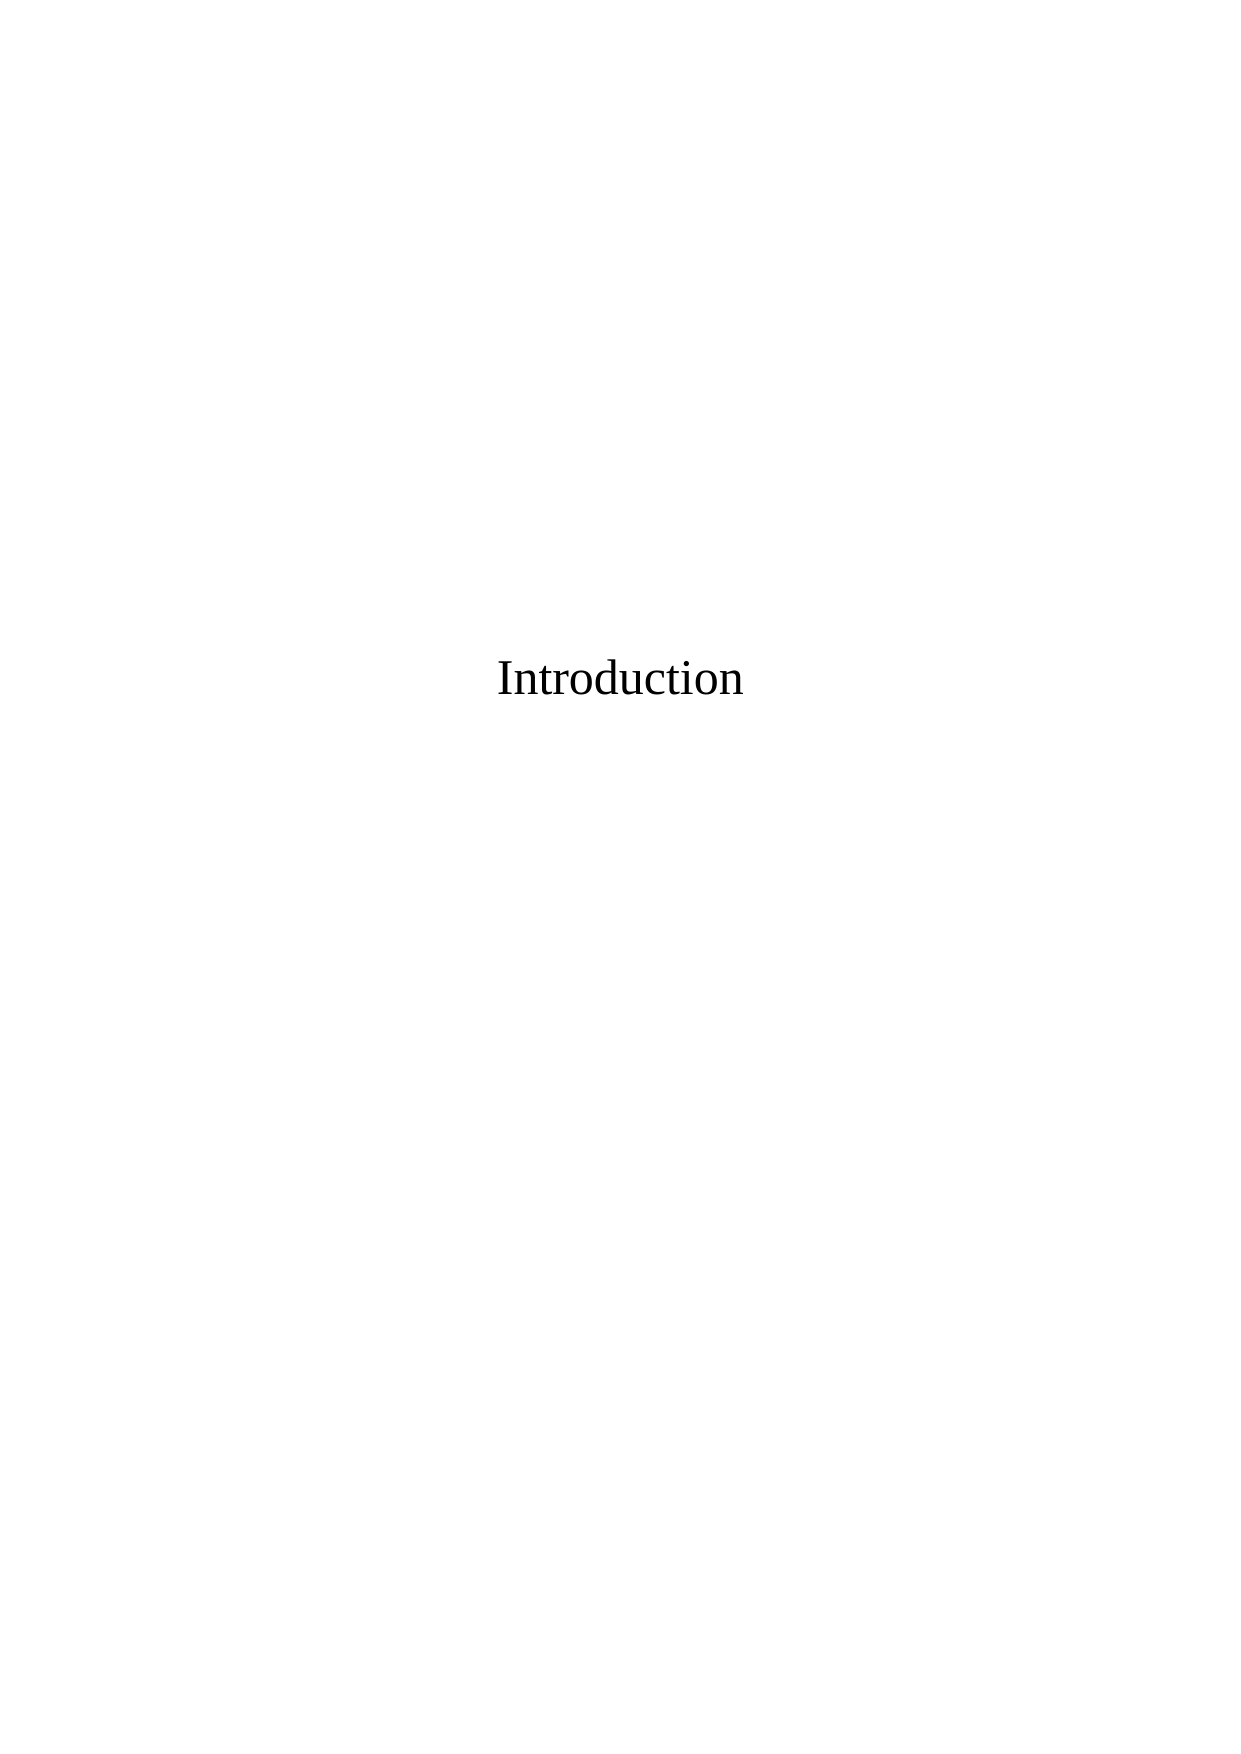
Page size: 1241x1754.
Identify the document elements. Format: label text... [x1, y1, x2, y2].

text Introduction [148, 648, 1092, 705]
